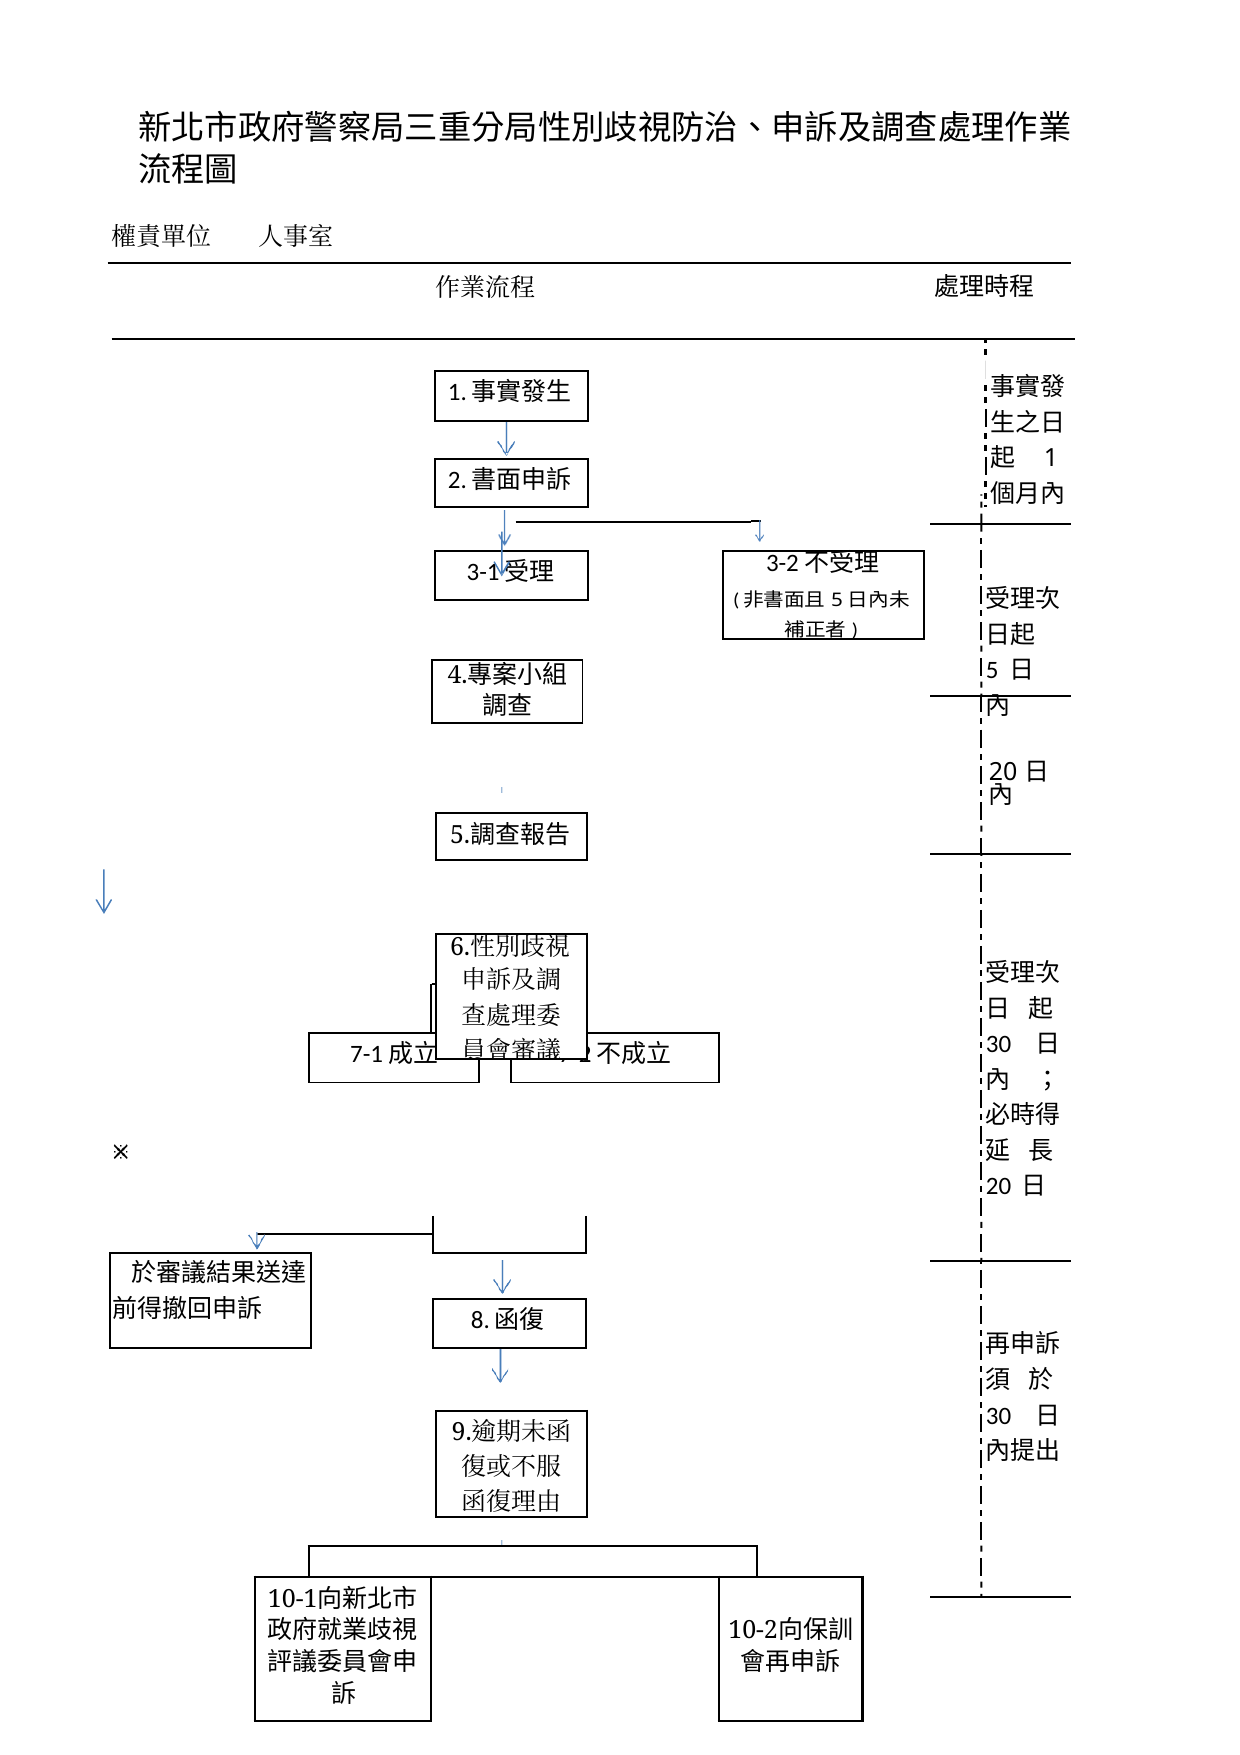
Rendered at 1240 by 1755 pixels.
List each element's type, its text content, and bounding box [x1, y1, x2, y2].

table_cell [720, 1578, 861, 1616]
table_cell 10-2向保訓 [720, 1616, 861, 1648]
table_cell [432, 1578, 718, 1720]
text 6.性別歧視 [450, 935, 586, 961]
table_header [758, 1545, 862, 1576]
table_cell 會再申訴 [720, 1649, 861, 1681]
text 權責單位 人事室 [112, 217, 334, 253]
table_cell 10-1向新北市 [256, 1578, 430, 1616]
text 調查 [444, 689, 570, 721]
table_cell 政府就業歧視 [256, 1616, 430, 1648]
text 9.逾期未函復或不服函復理由 [450, 1412, 573, 1516]
text 新北市政府警察局三重分局性別歧視防治、申訴及調查處理作業流程圖 [138, 106, 1083, 189]
table_cell 訴 [256, 1681, 430, 1720]
text 處理時程 [934, 269, 1083, 303]
text 申訴及調查處理委員會審議 [450, 961, 573, 1058]
text 5.調查報告 [450, 817, 586, 851]
table_header [255, 1545, 308, 1576]
text 4.專案小組 [444, 661, 570, 689]
table_cell 評議委員會申 [256, 1649, 430, 1681]
table_cell [720, 1681, 861, 1720]
text 作業流程 [435, 268, 535, 304]
table_header [310, 1547, 756, 1576]
